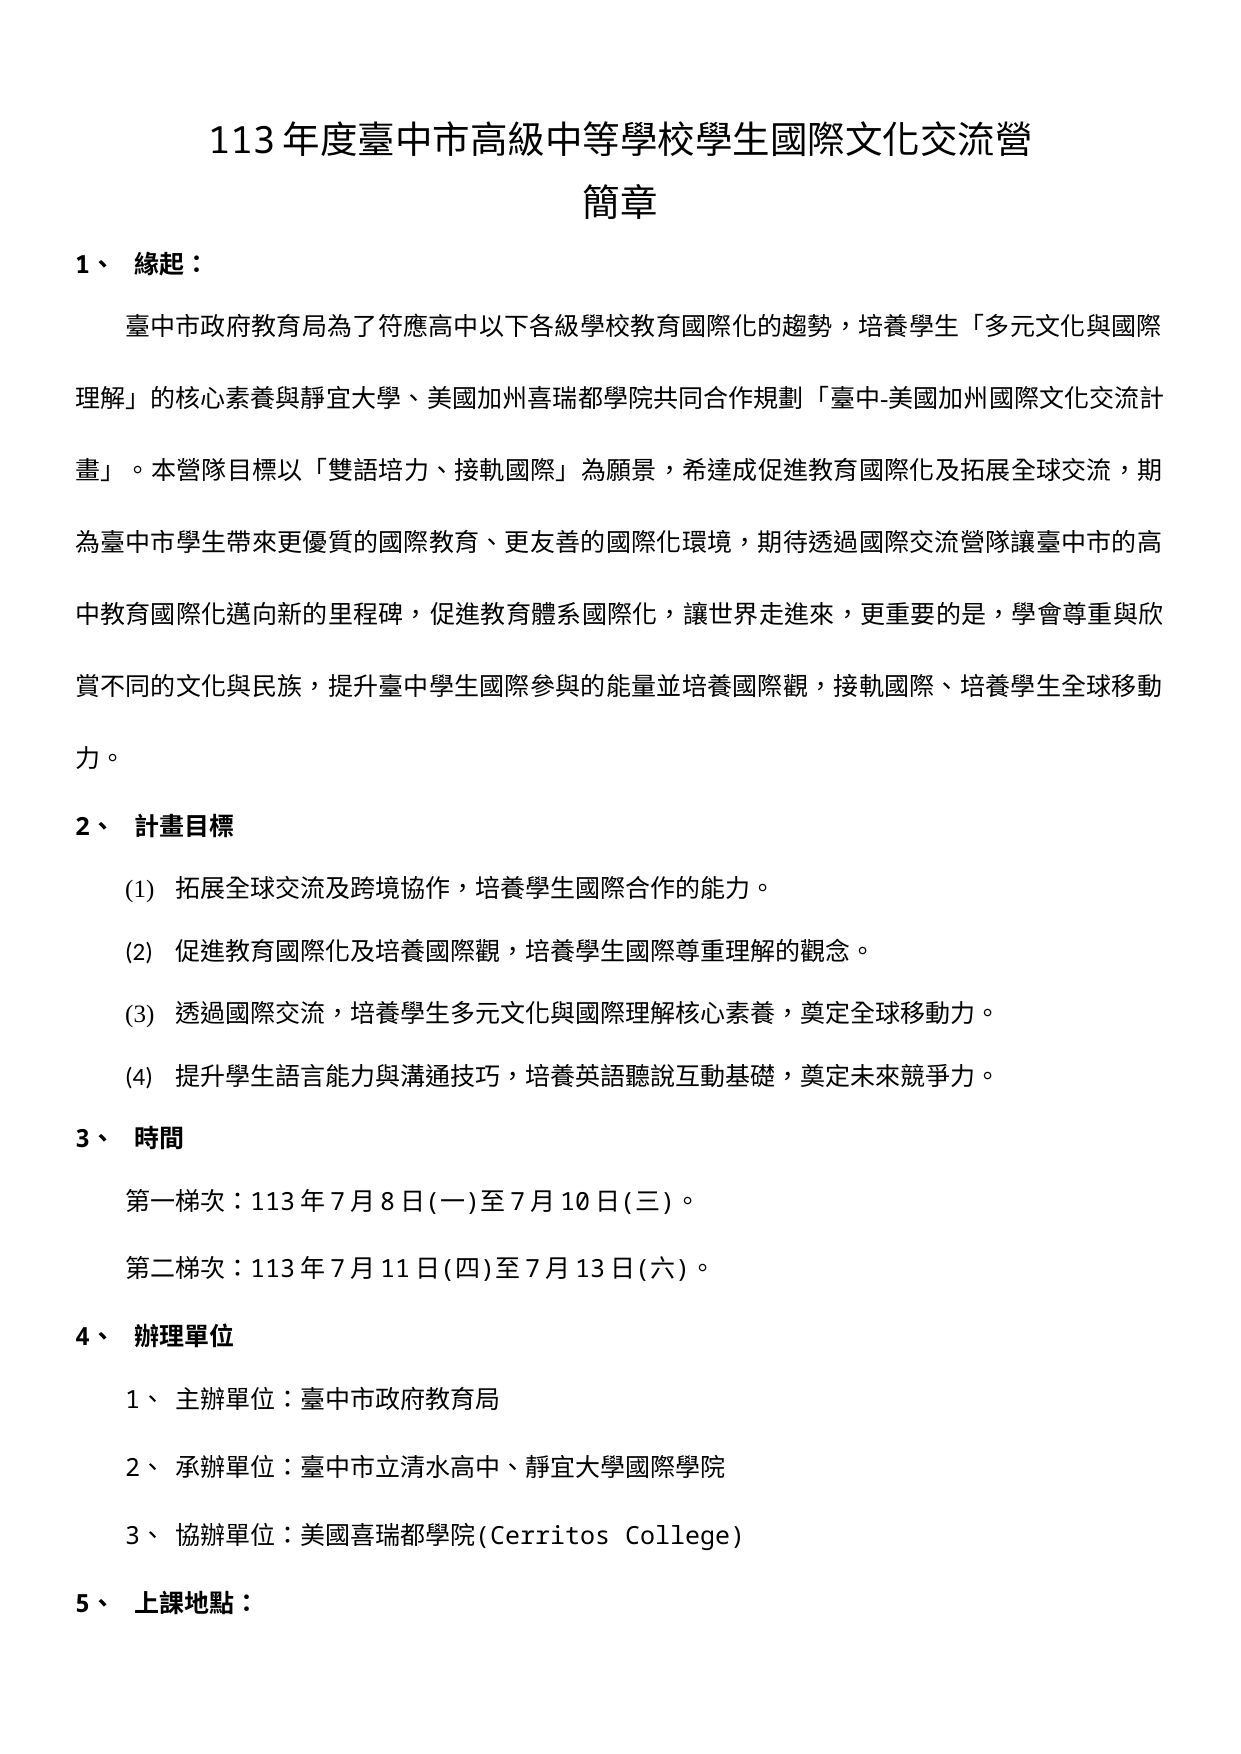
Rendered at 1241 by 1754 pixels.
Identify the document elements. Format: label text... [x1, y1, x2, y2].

list 辦理單位 [75, 1293, 1165, 1356]
text 第二梯次：113年7月11日(四)至7月13日(六)。 [125, 1225, 1165, 1288]
list 上課地點： [75, 1559, 1165, 1622]
list 拓展全球交流及跨境協作，培養學生國際合作的能力。 [125, 845, 1165, 907]
list 透過國際交流，培養學生多元文化與國際理解核心素養，奠定全球移動力。 [125, 970, 1165, 1032]
list 提升學生語言能力與溝通技巧，培養英語聽說互動基礎，奠定未來競爭力。 [125, 1032, 1165, 1095]
list 計畫目標 [75, 782, 1165, 845]
list 協辦單位：美國喜瑞都學院(Cerritos College) [125, 1492, 1165, 1554]
list 促進教育國際化及培養國際觀，培養學生國際尊重理解的觀念。 [125, 907, 1165, 970]
list 緣起： [75, 221, 1165, 283]
list 承辦單位：臺中市立清水高中、靜宜大學國際學院 [125, 1424, 1165, 1486]
list 時間 [75, 1095, 1165, 1157]
text 簡章 [75, 158, 1165, 221]
text 113年度臺中市高級中等學校學生國際文化交流營 [75, 96, 1165, 158]
list 主辦單位：臺中市政府教育局 [125, 1356, 1165, 1418]
text 第一梯次：113年7月8日(一)至7月10日(三)。 [125, 1157, 1165, 1220]
text 臺中市政府教育局為了符應高中以下各級學校教育國際化的趨勢，培養學生「多元文化與國際理解」的核心素養與靜宜大學、美國加州喜瑞都學院共同合作規劃「臺中-美國加州國際文化交流計畫」。本營隊目標以「雙語培力、接軌國際」為願景，希達成促進教育國際化及拓展全球交流，期為臺中市學生帶來更優質的國際教育、更友善的國際化環境，期待透過國際交流營隊讓臺中市的高中教育國際化邁向新的里程碑，促進教育體系國際化，讓世界走進來，更重要的是，學會尊重與欣賞不同的文化與民族，提升臺中學生國際參與的能量並培養國際觀，接軌國際、培養學生全球移動力。 [75, 283, 1165, 777]
